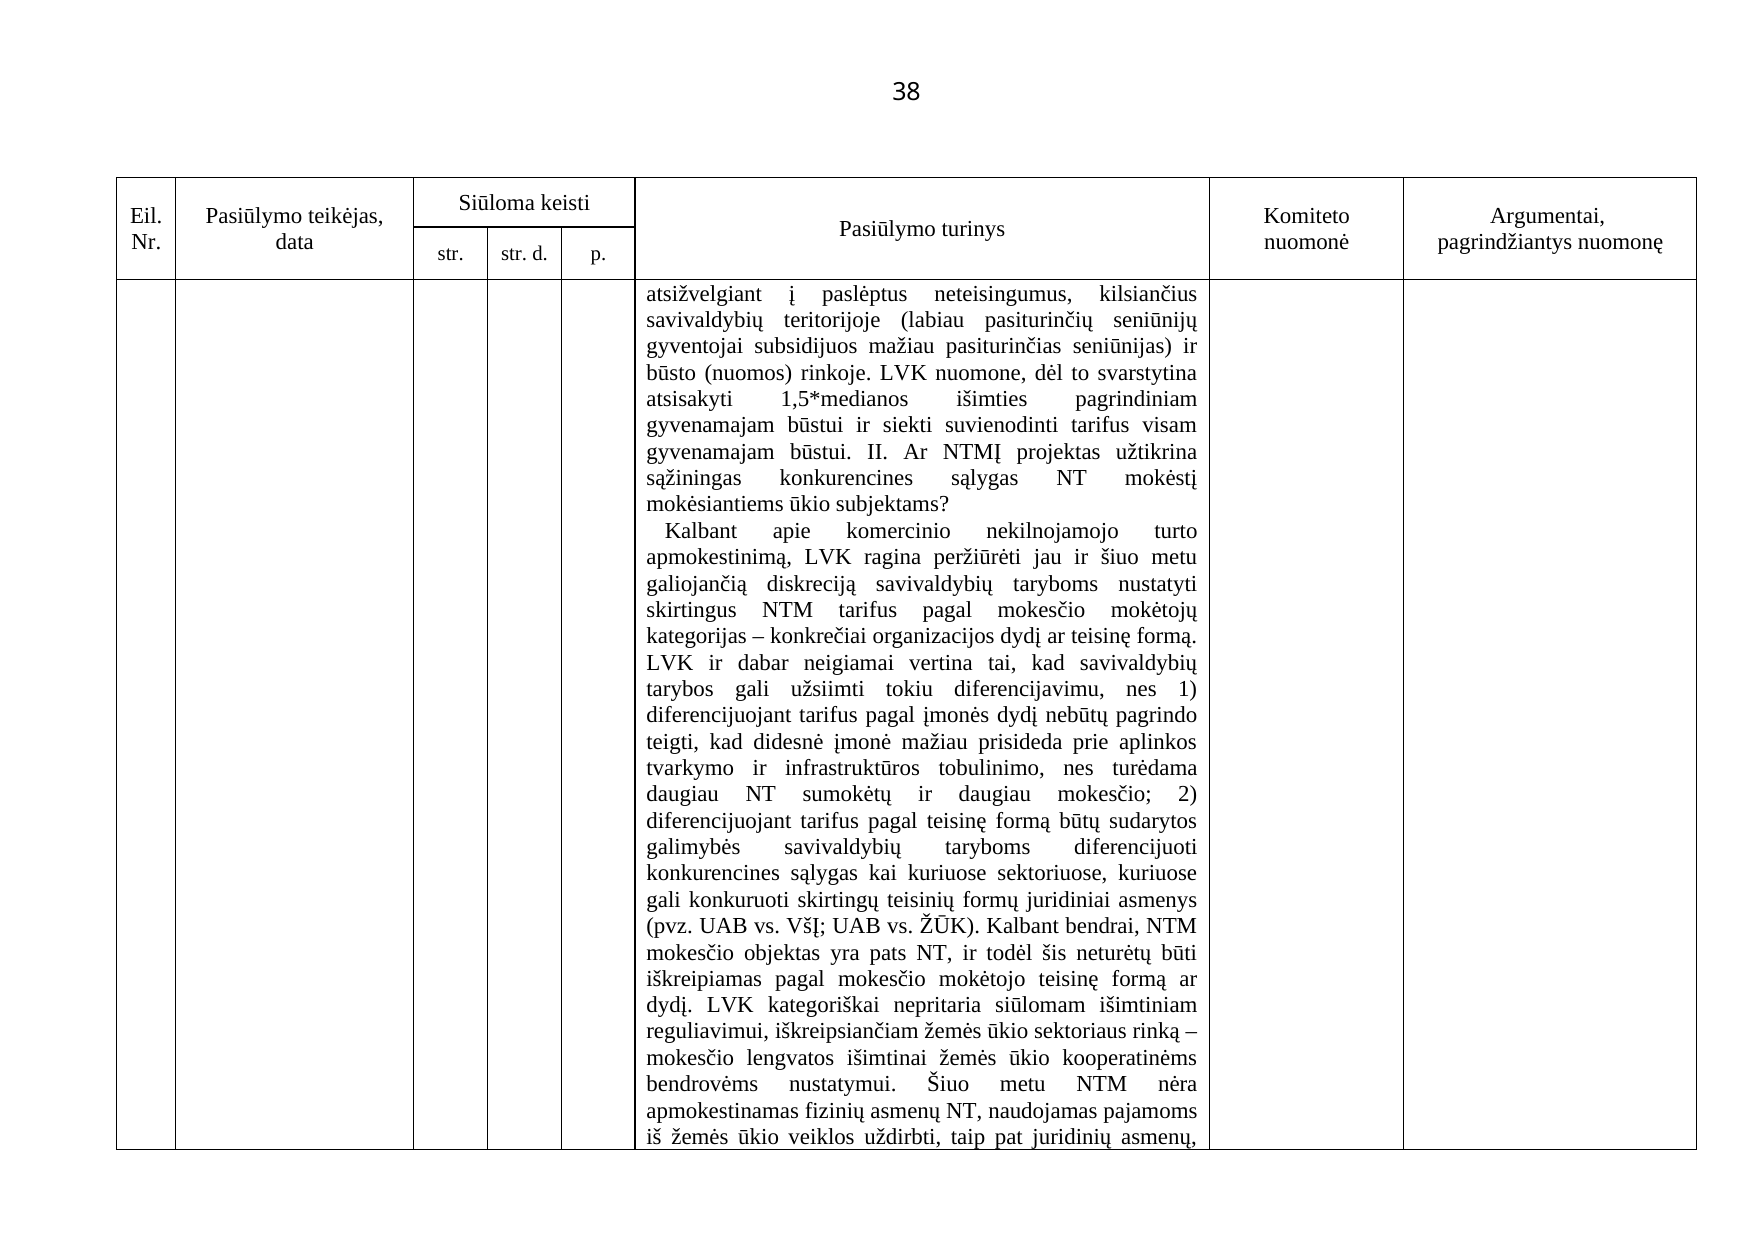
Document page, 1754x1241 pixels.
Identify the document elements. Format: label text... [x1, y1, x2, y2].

table_cell [176, 280, 413, 1149]
table_cell [1404, 280, 1696, 1149]
table_cell [562, 280, 634, 1149]
table_header Argumentai, pagrindžiantys nuomonę [1404, 178, 1696, 279]
table_header Pasiūlymo turinys [636, 178, 1209, 279]
table_cell p. [562, 228, 634, 279]
table_header Pasiūlymo teikėjas, data [176, 178, 413, 279]
table_cell [414, 280, 487, 1149]
table_cell str. [414, 228, 487, 279]
table_cell [117, 280, 175, 1149]
table_header Siūloma keisti [414, 178, 634, 226]
table_header Komiteto nuomonė [1210, 178, 1403, 279]
table_header Eil. Nr. [117, 178, 175, 279]
table_cell [488, 280, 561, 1149]
table_cell str. d. [488, 228, 561, 279]
table_cell atsižvelgiant į paslėptus neteisingumus, kilsiančius savivaldybių teritorijoje (labiau pasiturinčių seniūnijų gyventojai subsidijuos mažiau pasiturinčias seniūnijas) ir būsto (nuomos) rinkoje. LVK nuomone, dėl to svarstytina atsisakyti 1,5*medianos išimties pagrindiniam gyvenamajam būstui ir siekti suvienodinti tarifus visam gyvenamajam būstui. II. Ar NTMĮ projektas užtikrina sąžiningas konkurencines sąlygas NT mokėstį mokėsiantiems ūkio subjektams? Kalbant apie komercinio nekilnojamojo turto apmokestinimą, LVK ragina peržiūrėti jau ir šiuo metu galiojančią diskreciją savivaldybių taryboms nustatyti skirtingus NTM tarifus pagal mokesčio mokėtojų kategorijas – konkrečiai organizacijos dydį ar teisinę formą. LVK ir dabar neigiamai vertina tai, kad savivaldybių tarybos gali užsiimti tokiu diferencijavimu, nes 1) diferencijuojant tarifus pagal įmonės dydį nebūtų pagrindo teigti, kad didesnė įmonė mažiau prisideda prie aplinkos tvarkymo ir infrastruktūros tobulinimo, nes turėdama daugiau NT sumokėtų ir daugiau mokesčio; 2) diferencijuojant tarifus pagal teisinę formą būtų sudarytos galimybės savivaldybių taryboms diferencijuoti konkurencines sąlygas kai kuriuose sektoriuose, kuriuose gali konkuruoti skirtingų teisinių formų juridiniai asmenys (pvz. UAB vs. VšĮ; UAB vs. ŽŪK). Kalbant bendrai, NTM mokesčio objektas yra pats NT, ir todėl šis neturėtų būti iškreipiamas pagal mokesčio mokėtojo teisinę formą ar dydį. LVK kategoriškai nepritaria siūlomam išimtiniam reguliavimui, iškreipsiančiam žemės ūkio sektoriaus rinką – mokesčio lengvatos išimtinai žemės ūkio kooperatinėms bendrovėms nustatymui. Šiuo metu NTM nėra apmokestinamas fizinių asmenų NT, naudojamas pajamoms iš žemės ūkio veiklos uždirbti, taip pat juridinių asmenų, [636, 280, 1209, 1149]
table_cell [1210, 280, 1403, 1149]
